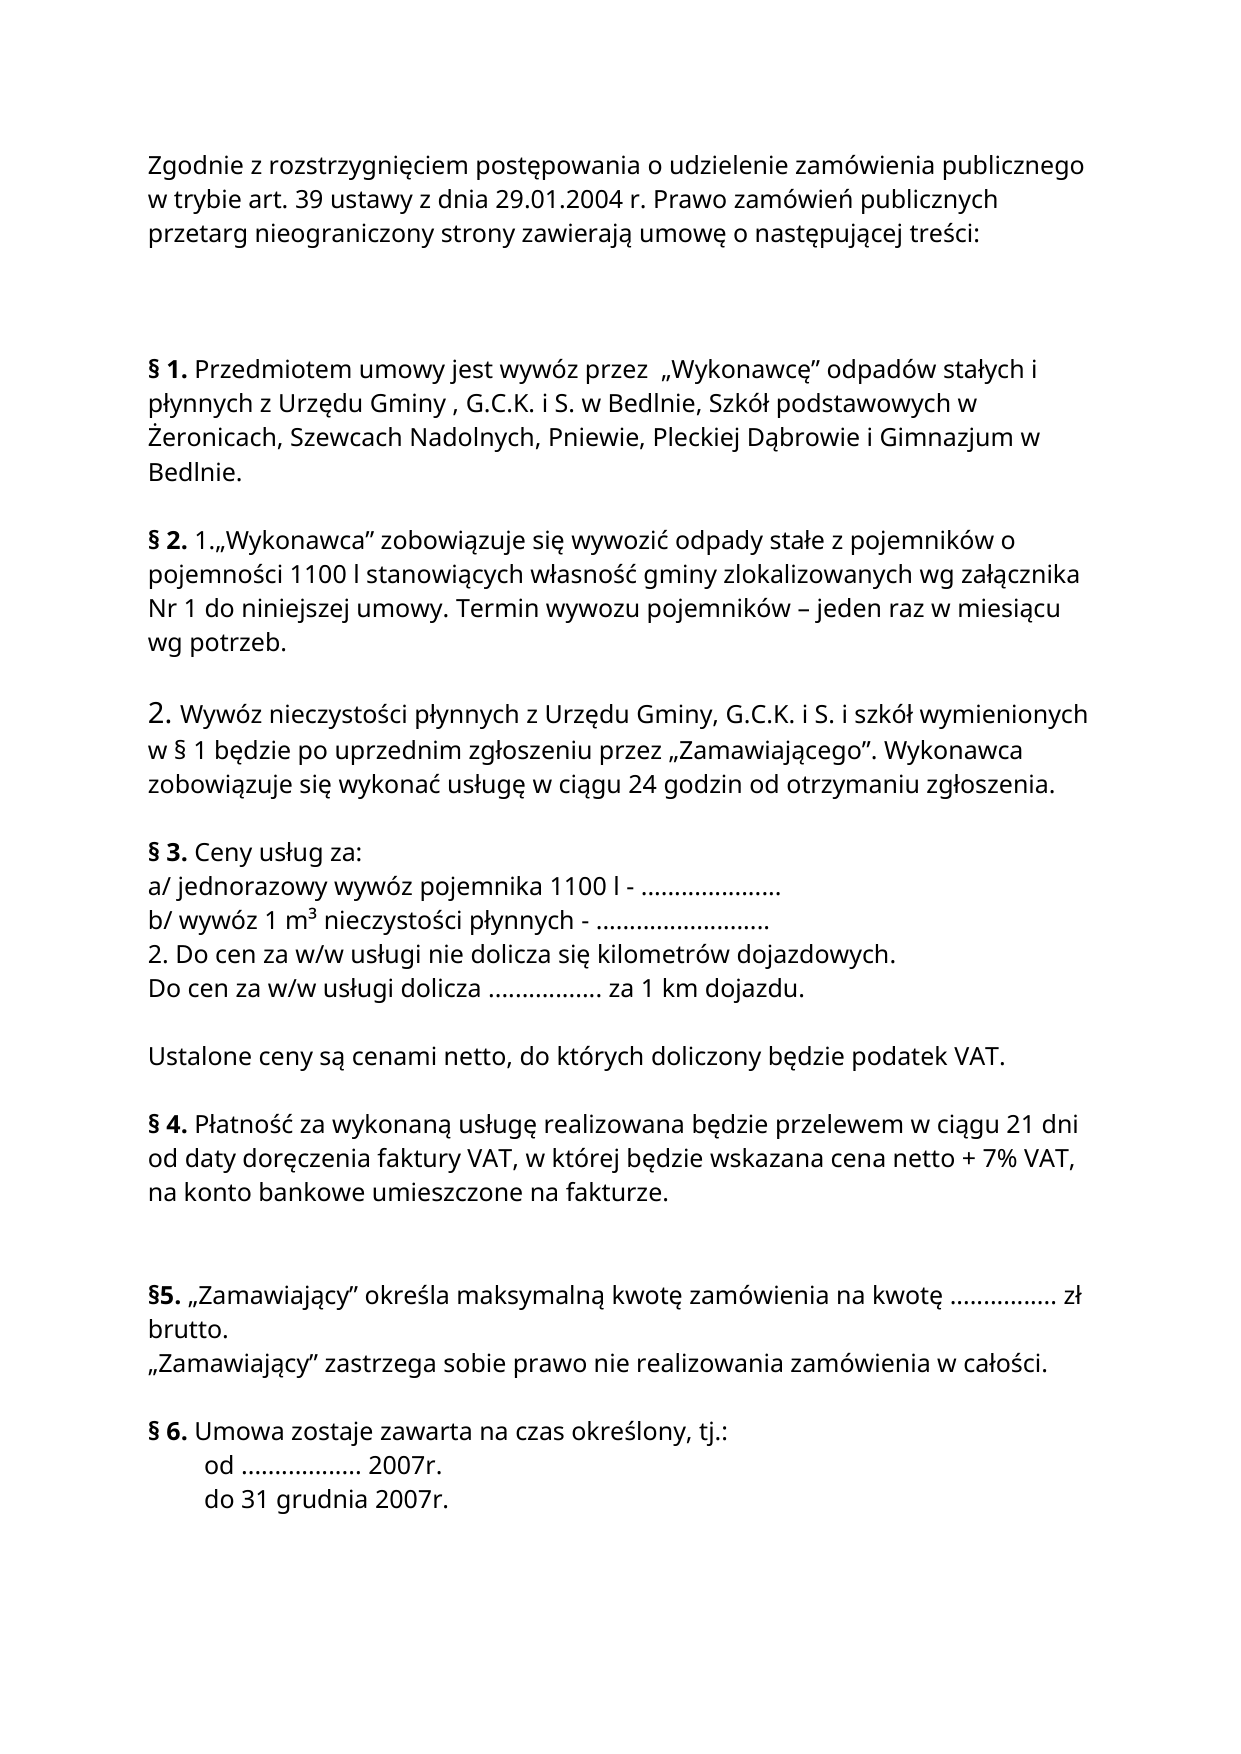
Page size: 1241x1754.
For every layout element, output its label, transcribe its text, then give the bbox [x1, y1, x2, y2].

text § 3. Ceny usług za: [148, 834, 1092, 868]
text od .................. 2007r. [148, 1448, 1092, 1482]
text Ustalone ceny są cenami netto, do których doliczony będzie podatek VAT. [148, 1039, 1092, 1073]
text b/ wywóz 1 m³ nieczystości płynnych - .......................... [148, 903, 1092, 937]
text § 6. Umowa zostaje zawarta na czas określony, tj.: [148, 1413, 1092, 1448]
text 2. Do cen za w/w usługi nie dolicza się kilometrów dojazdowych. [148, 937, 1092, 971]
text §5. „Zamawiający” określa maksymalną kwotę zamówienia na kwotę ................ zł brutto. [148, 1277, 1092, 1345]
text Zgodnie z rozstrzygnięciem postępowania o udzielenie zamówienia publicznego w trybie art. 39 ustawy z dnia 29.01.2004 r. Prawo zamówień publicznych przetarg nieograniczony strony zawierają umowę o następującej treści: [148, 148, 1092, 250]
text do 31 grudnia 2007r. [148, 1482, 1092, 1516]
text 2. Wywóz nieczystości płynnych z Urzędu Gminy, G.C.K. i S. i szkół wymienionych w § 1 będzie po uprzednim zgłoszeniu przez „Zamawiającego”. Wykonawca zobowiązuje się wykonać usługę w ciągu 24 godzin od otrzymaniu zgłoszenia. [148, 693, 1092, 800]
text § 1. Przedmiotem umowy jest wywóz przez „Wykonawcę” odpadów stałych i płynnych z Urzędu Gminy , G.C.K. i S. w Bedlnie, Szkół podstawowych w Żeronicach, Szewcach Nadolnych, Pniewie, Pleckiej Dąbrowie i Gimnazjum w Bedlnie. [148, 352, 1092, 488]
text „Zamawiający” zastrzega sobie prawo nie realizowania zamówienia w całości. [148, 1345, 1092, 1379]
text § 4. Płatność za wykonaną usługę realizowana będzie przelewem w ciągu 21 dni od daty doręczenia faktury VAT, w której będzie wskazana cena netto + 7% VAT, na konto bankowe umieszczone na fakturze. [148, 1107, 1092, 1209]
text a/ jednorazowy wywóz pojemnika 1100 l - ..................... [148, 868, 1092, 903]
text Do cen za w/w usługi dolicza ................. za 1 km dojazdu. [148, 971, 1092, 1005]
text § 2. 1.„Wykonawca” zobowiązuje się wywozić odpady stałe z pojemników o pojemności 1100 l stanowiących własność gminy zlokalizowanych wg załącznika Nr 1 do niniejszej umowy. Termin wywozu pojemników – jeden raz w miesiącu wg potrzeb. [148, 522, 1092, 658]
